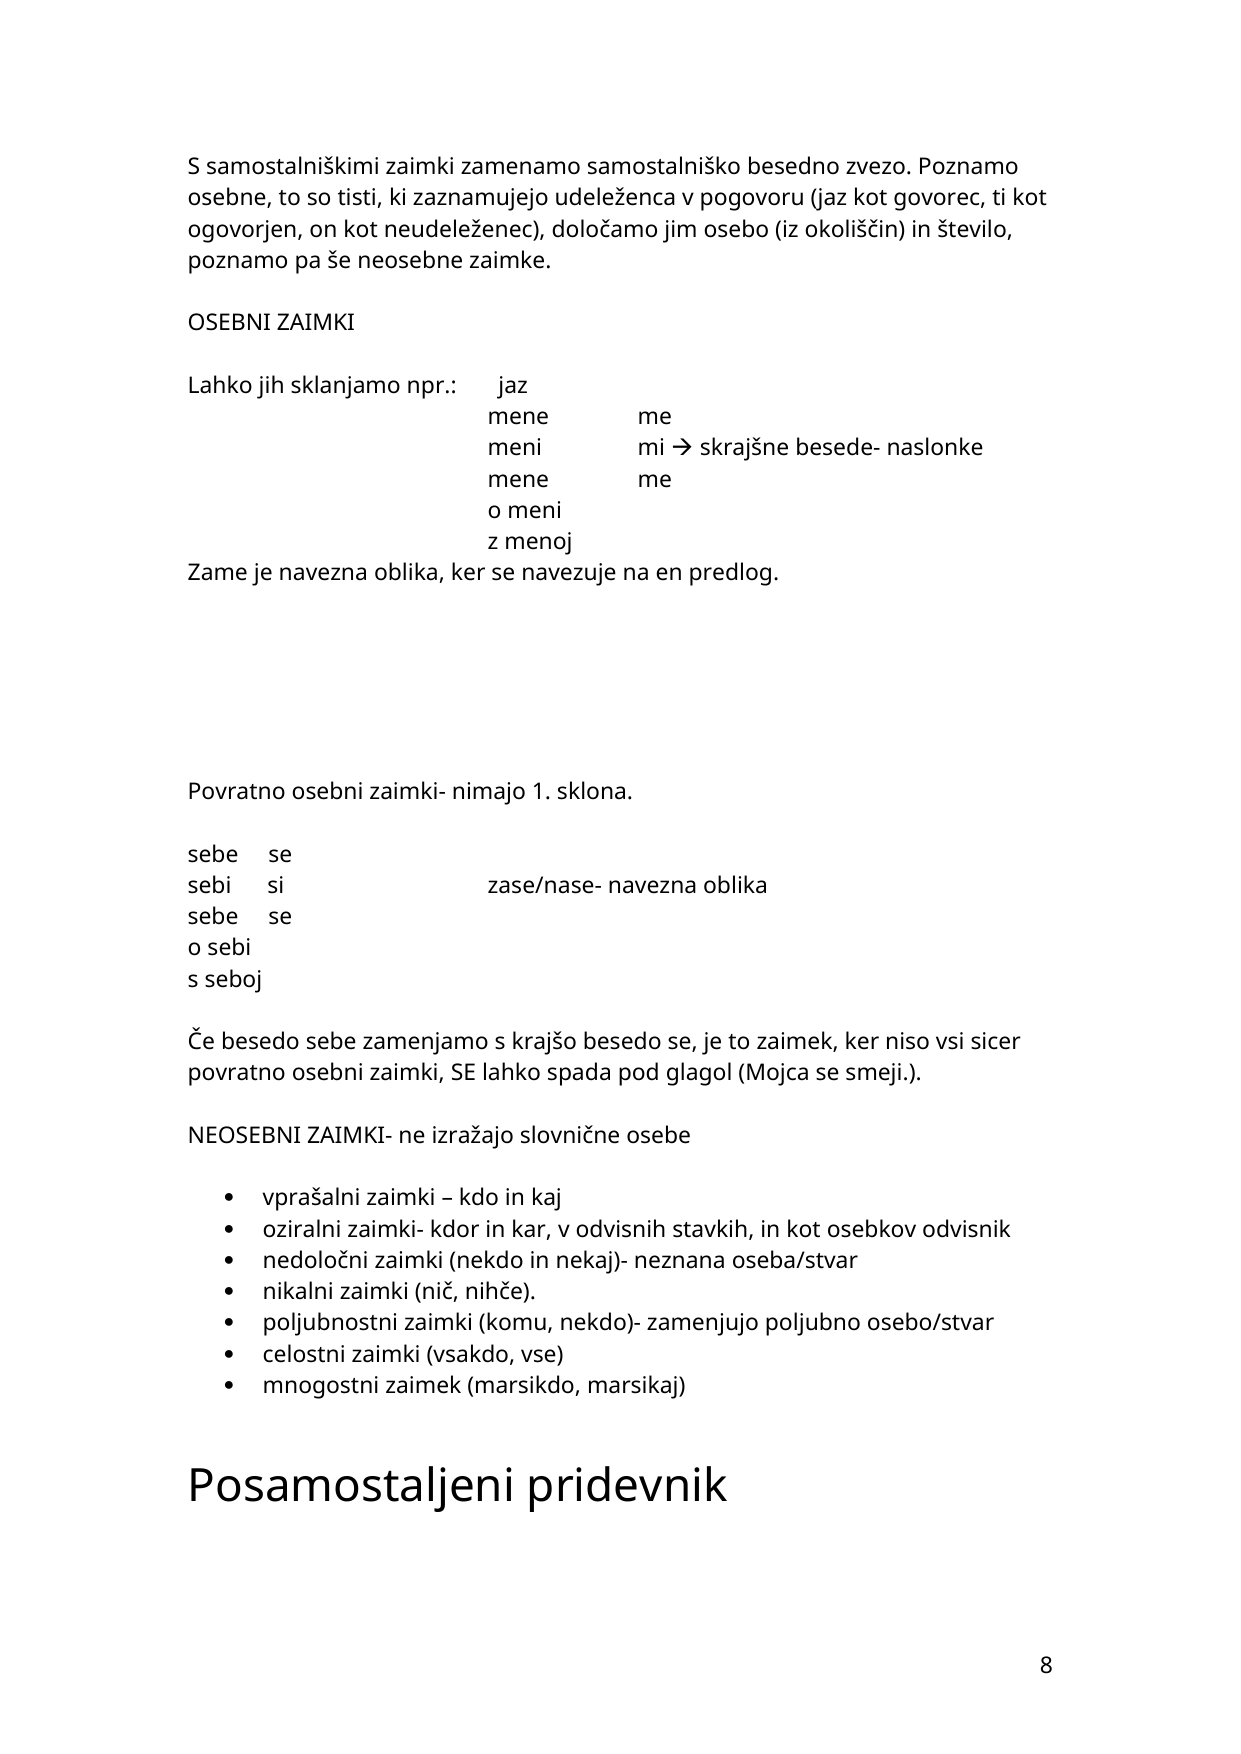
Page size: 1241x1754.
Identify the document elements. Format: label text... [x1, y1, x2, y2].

list oziralni zaimki- kdor in kar, v odvisnih stavkih, in kot osebkov odvisnik [225, 1212, 1053, 1244]
list poljubnostni zaimki (komu, nekdo)- zamenjujo poljubno osebo/stvar [225, 1306, 1053, 1337]
text meni mi  skrajšne besede- naslonke [187, 431, 1053, 462]
text OSEBNI ZAIMKI [187, 306, 1053, 337]
text NEOSEBNI ZAIMKI- ne izražajo slovnične osebe [187, 1119, 1053, 1150]
text S samostalniškimi zaimki zamenamo samostalniško besedno zvezo. Poznamo osebne, to so tisti, ki zaznamujejo udeleženca v pogovoru (jaz kot govorec, ti kot ogovorjen, on kot neudeleženec), določamo jim osebo (iz okoliščin) in število, poznamo pa še neosebne zaimke. [187, 150, 1053, 275]
text Zame je navezna oblika, ker se navezuje na en predlog. [187, 556, 1053, 587]
text mene me [412, 400, 1053, 431]
text z menoj [187, 525, 1053, 556]
list celostni zaimki (vsakdo, vse) [225, 1337, 1053, 1369]
text sebe se [187, 837, 1053, 869]
list nikalni zaimki (nič, nihče). [225, 1275, 1053, 1306]
text mene me [187, 462, 1053, 494]
subtitle Posamostaljeni pridevnik [187, 1452, 1053, 1514]
text Povratno osebni zaimki- nimajo 1. sklona. [187, 775, 1053, 806]
text sebe se [187, 900, 1053, 931]
text s seboj [187, 962, 1053, 994]
text o sebi [187, 931, 1053, 962]
text Lahko jih sklanjamo npr.: jaz [187, 369, 1053, 400]
list vprašalni zaimki – kdo in kaj [225, 1181, 1053, 1212]
text o meni [187, 494, 1053, 525]
text Če besedo sebe zamenjamo s krajšo besedo se, je to zaimek, ker niso vsi sicer povratno osebni zaimki, SE lahko spada pod glagol (Mojca se smeji.). [187, 1025, 1053, 1087]
list nedoločni zaimki (nekdo in nekaj)- neznana oseba/stvar [225, 1244, 1053, 1275]
list mnogostni zaimek (marsikdo, marsikaj) [225, 1369, 1053, 1400]
text sebi si zase/nase- navezna oblika [187, 869, 1053, 900]
